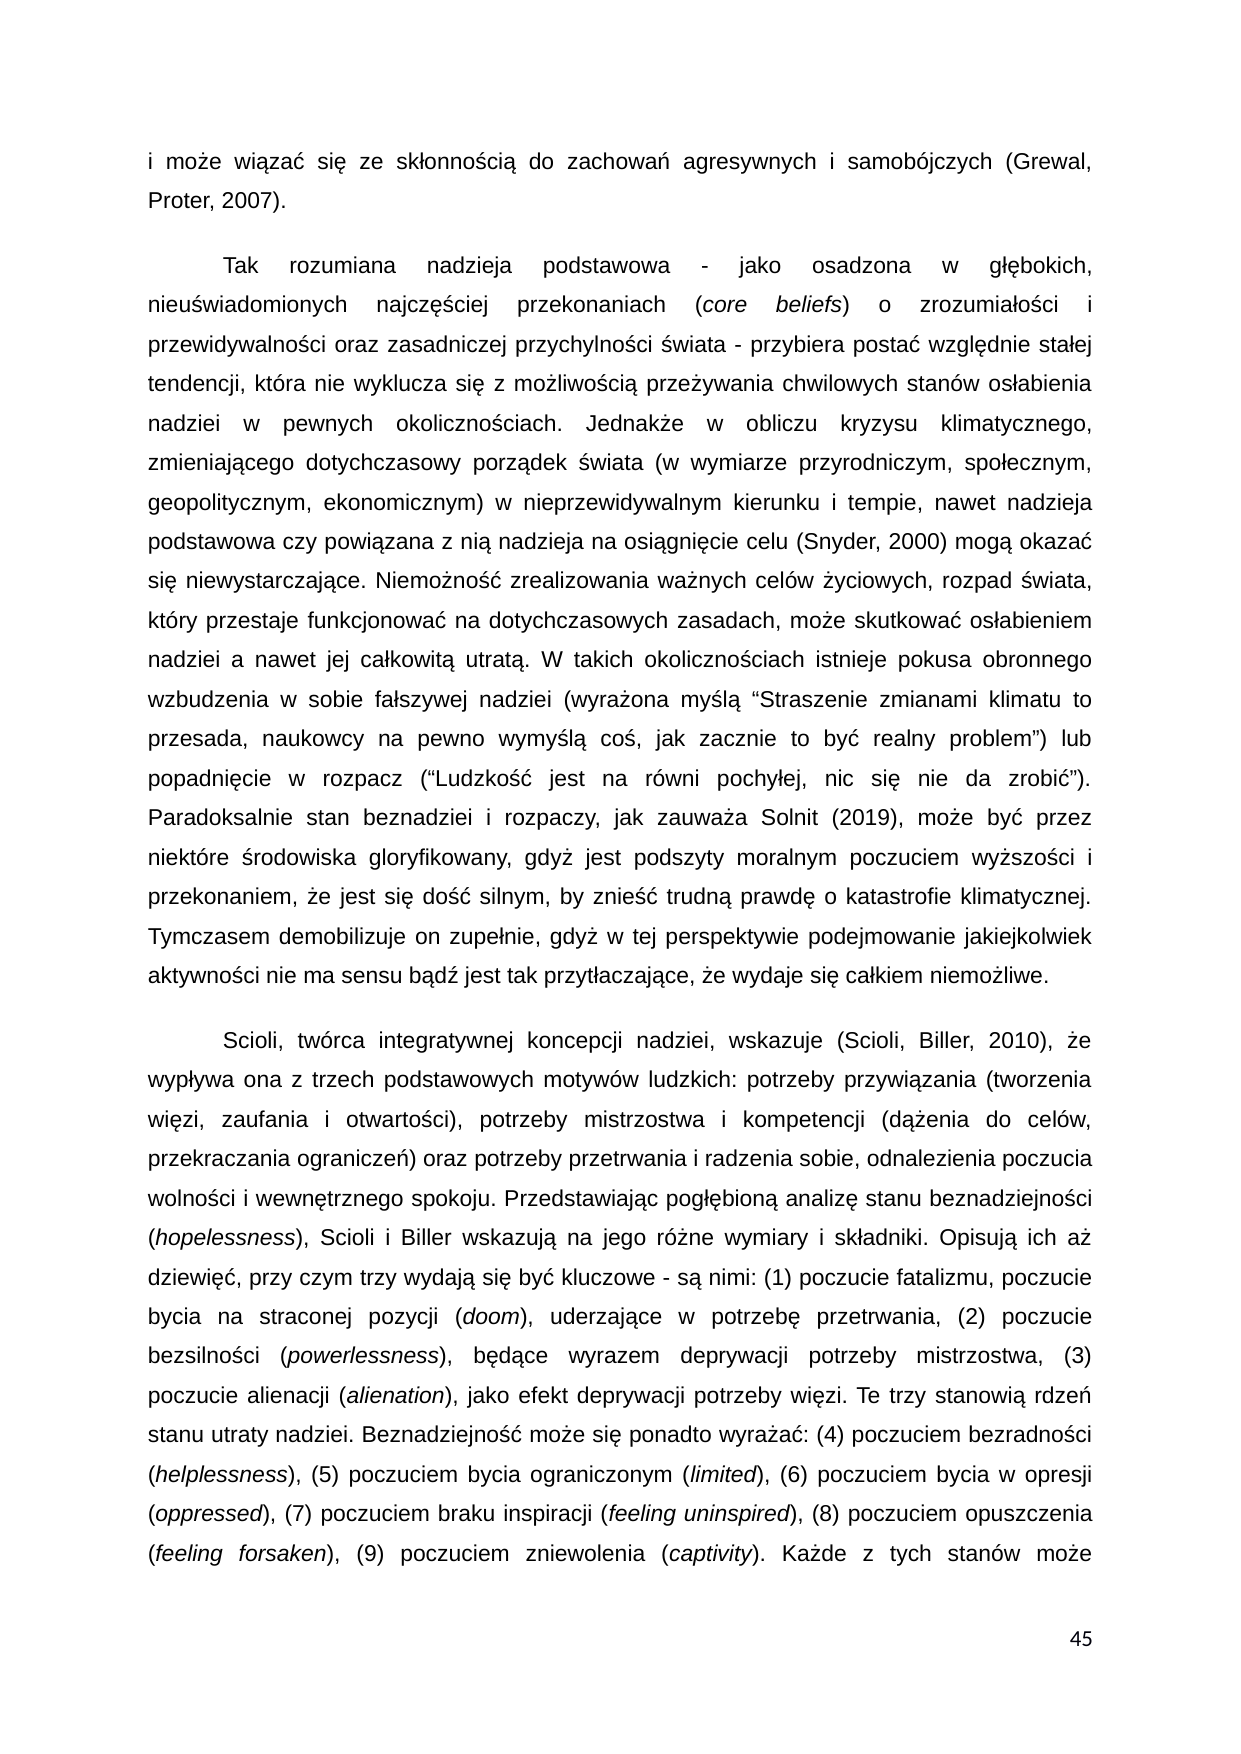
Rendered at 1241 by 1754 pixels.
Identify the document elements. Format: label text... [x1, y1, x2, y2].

text Tak rozumiana nadzieja podstawowa - jako osadzona w głębokich, nieuświadomionych najczęściej przekonaniach (core beliefs) o zrozumiałości i przewidywalności oraz zasadniczej przychylności świata - przybiera postać względnie stałej tendencji, która nie wyklucza się z możliwością przeżywania chwilowych stanów osłabienia nadziei w pewnych okolicznościach. Jednakże w obliczu kryzysu klimatycznego, zmieniającego dotychczasowy porządek świata (w wymiarze przyrodniczym, społecznym, geopolitycznym, ekonomicznym) w nieprzewidywalnym kierunku i tempie, nawet nadzieja podstawowa czy powiązana z nią nadzieja na osiągnięcie celu (Snyder, 2000) mogą okazać się niewystarczające. Niemożność zrealizowania ważnych celów życiowych, rozpad świata, który przestaje funkcjonować na dotychczasowych zasadach, może skutkować osłabieniem nadziei a nawet jej całkowitą utratą. W takich okolicznościach istnieje pokusa obronnego wzbudzenia w sobie fałszywej nadziei (wyrażona myślą “Straszenie zmianami klimatu to przesada, naukowcy na pewno wymyślą coś, jak zacznie to być realny problem”) lub popadnięcie w rozpacz (“Ludzkość jest na równi pochyłej, nic się nie da zrobić”). Paradoksalnie stan beznadziei i rozpaczy, jak zauważa Solnit (2019), może być przez niektóre środowiska gloryfikowany, gdyż jest podszyty moralnym poczuciem wyższości i przekonaniem, że jest się dość silnym, by znieść trudną prawdę o katastrofie klimatycznej. Tymczasem demobilizuje on zupełnie, gdyż w tej perspektywie podejmowanie jakiejkolwiek aktywności nie ma sensu bądź jest tak przytłaczające, że wydaje się całkiem niemożliwe. [148, 252, 1093, 988]
text i może wiązać się ze skłonnością do zachowań agresywnych i samobójczych (Grewal, Proter, 2007). [148, 148, 1093, 213]
text Scioli, twórca integratywnej koncepcji nadziei, wskazuje (Scioli, Biller, 2010), że wypływa ona z trzech podstawowych motywów ludzkich: potrzeby przywiązania (tworzenia więzi, zaufania i otwartości), potrzeby mistrzostwa i kompetencji (dążenia do celów, przekraczania ograniczeń) oraz potrzeby przetrwania i radzenia sobie, odnalezienia poczucia wolności i wewnętrznego spokoju. Przedstawiając pogłębioną analizę stanu beznadziejności (hopelessness), Scioli i Biller wskazują na jego różne wymiary i składniki. Opisują ich aż dziewięć, przy czym trzy wydają się być kluczowe - są nimi: (1) poczucie fatalizmu, poczucie bycia na straconej pozycji (doom), uderzające w potrzebę przetrwania, (2) poczucie bezsilności (powerlessness), będące wyrazem deprywacji potrzeby mistrzostwa, (3) poczucie alienacji (alienation), jako efekt deprywacji potrzeby więzi. Te trzy stanowią rdzeń stanu utraty nadziei. Beznadziejność może się ponadto wyrażać: (4) poczuciem bezradności (helplessness), (5) poczuciem bycia ograniczonym (limited), (6) poczuciem bycia w opresji (oppressed), (7) poczuciem braku inspiracji (feeling uninspired), (8) poczuciem opuszczenia (feeling forsaken), (9) poczuciem zniewolenia (captivity). Każde z tych stanów może [148, 1027, 1093, 1566]
